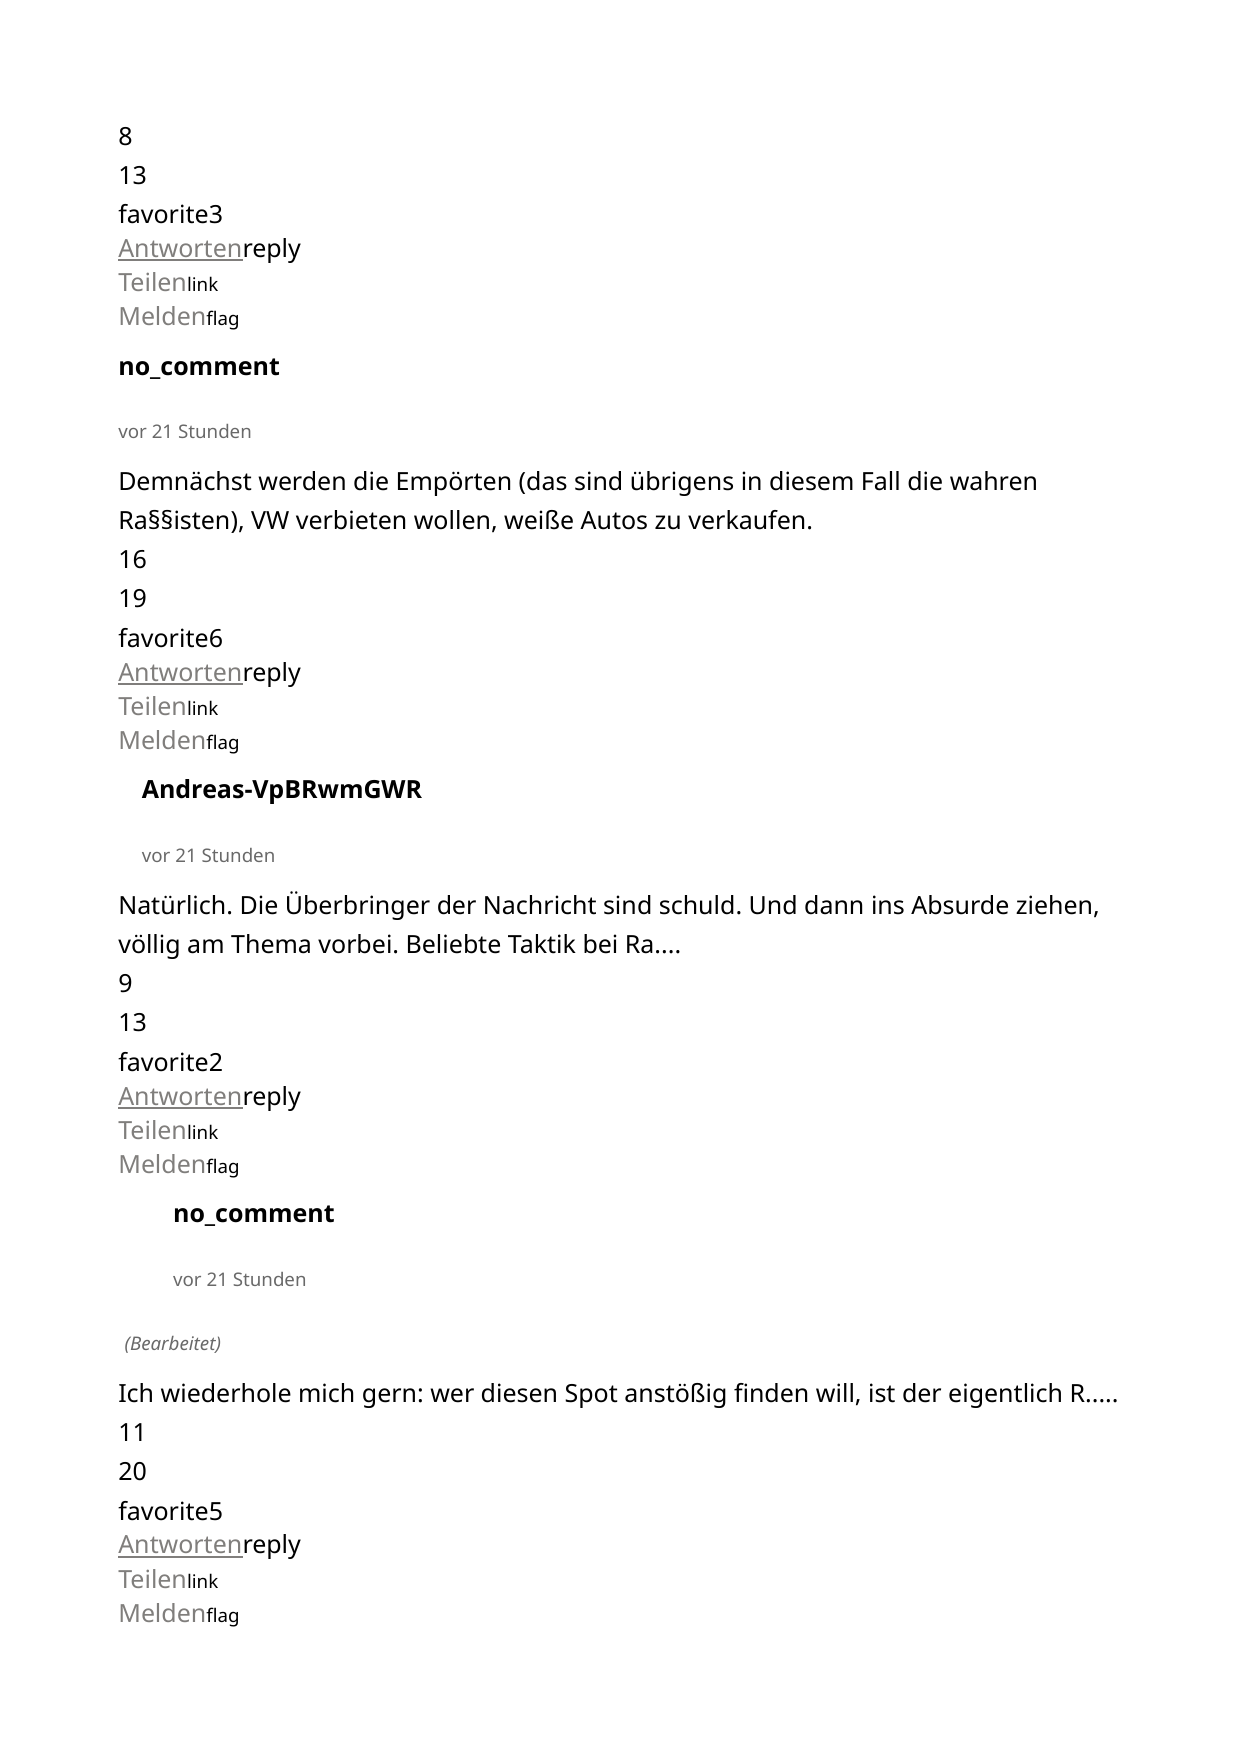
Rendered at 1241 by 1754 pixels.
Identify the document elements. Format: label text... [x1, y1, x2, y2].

text Teilenlink [118, 1561, 1122, 1595]
text Teilenlink [118, 1112, 1122, 1146]
text 11 [118, 1415, 1122, 1449]
text favorite5 [118, 1493, 1122, 1527]
text Ich wiederhole mich gern: wer diesen Spot anstößig finden will, ist der eigentlich R..... [118, 1376, 1122, 1410]
text vor 21 Stunden [118, 419, 1117, 444]
text favorite6 [118, 620, 1122, 654]
text Meldenflag [118, 1595, 1122, 1629]
text no_comment [173, 1196, 1114, 1230]
text 8 [118, 118, 1122, 152]
text vor 21 Stunden [142, 843, 1117, 868]
text 13 [118, 1005, 1122, 1039]
text Antwortenreply [118, 1527, 1122, 1561]
text 9 [118, 966, 1122, 1000]
text Demnächst werden die Empörten (das sind übrigens in diesem Fall die wahren Ra§§isten), VW verbieten wollen, weiße Autos zu verkaufen. [118, 464, 1122, 537]
text Natürlich. Die Überbringer der Nachricht sind schuld. Und dann ins Absurde ziehen, völlig am Thema vorbei. Beliebte Taktik bei Ra.... [118, 887, 1122, 961]
text Antwortenreply [118, 1078, 1122, 1112]
text 19 [118, 581, 1122, 615]
text Andreas-VpBRwmGWR [142, 772, 1114, 806]
text 20 [118, 1454, 1122, 1488]
text 16 [118, 542, 1122, 576]
text Meldenflag [118, 1146, 1122, 1180]
text favorite3 [118, 196, 1122, 231]
text (Bearbeitet) [118, 1327, 1122, 1356]
text Meldenflag [118, 722, 1122, 757]
text favorite2 [118, 1044, 1122, 1078]
text no_comment [118, 348, 1114, 382]
text vor 21 Stunden [173, 1266, 1117, 1292]
text Meldenflag [118, 299, 1122, 333]
text Antwortenreply [118, 231, 1122, 264]
text 13 [118, 157, 1122, 191]
text Antwortenreply [118, 654, 1122, 688]
text Teilenlink [118, 264, 1122, 299]
text Teilenlink [118, 688, 1122, 722]
